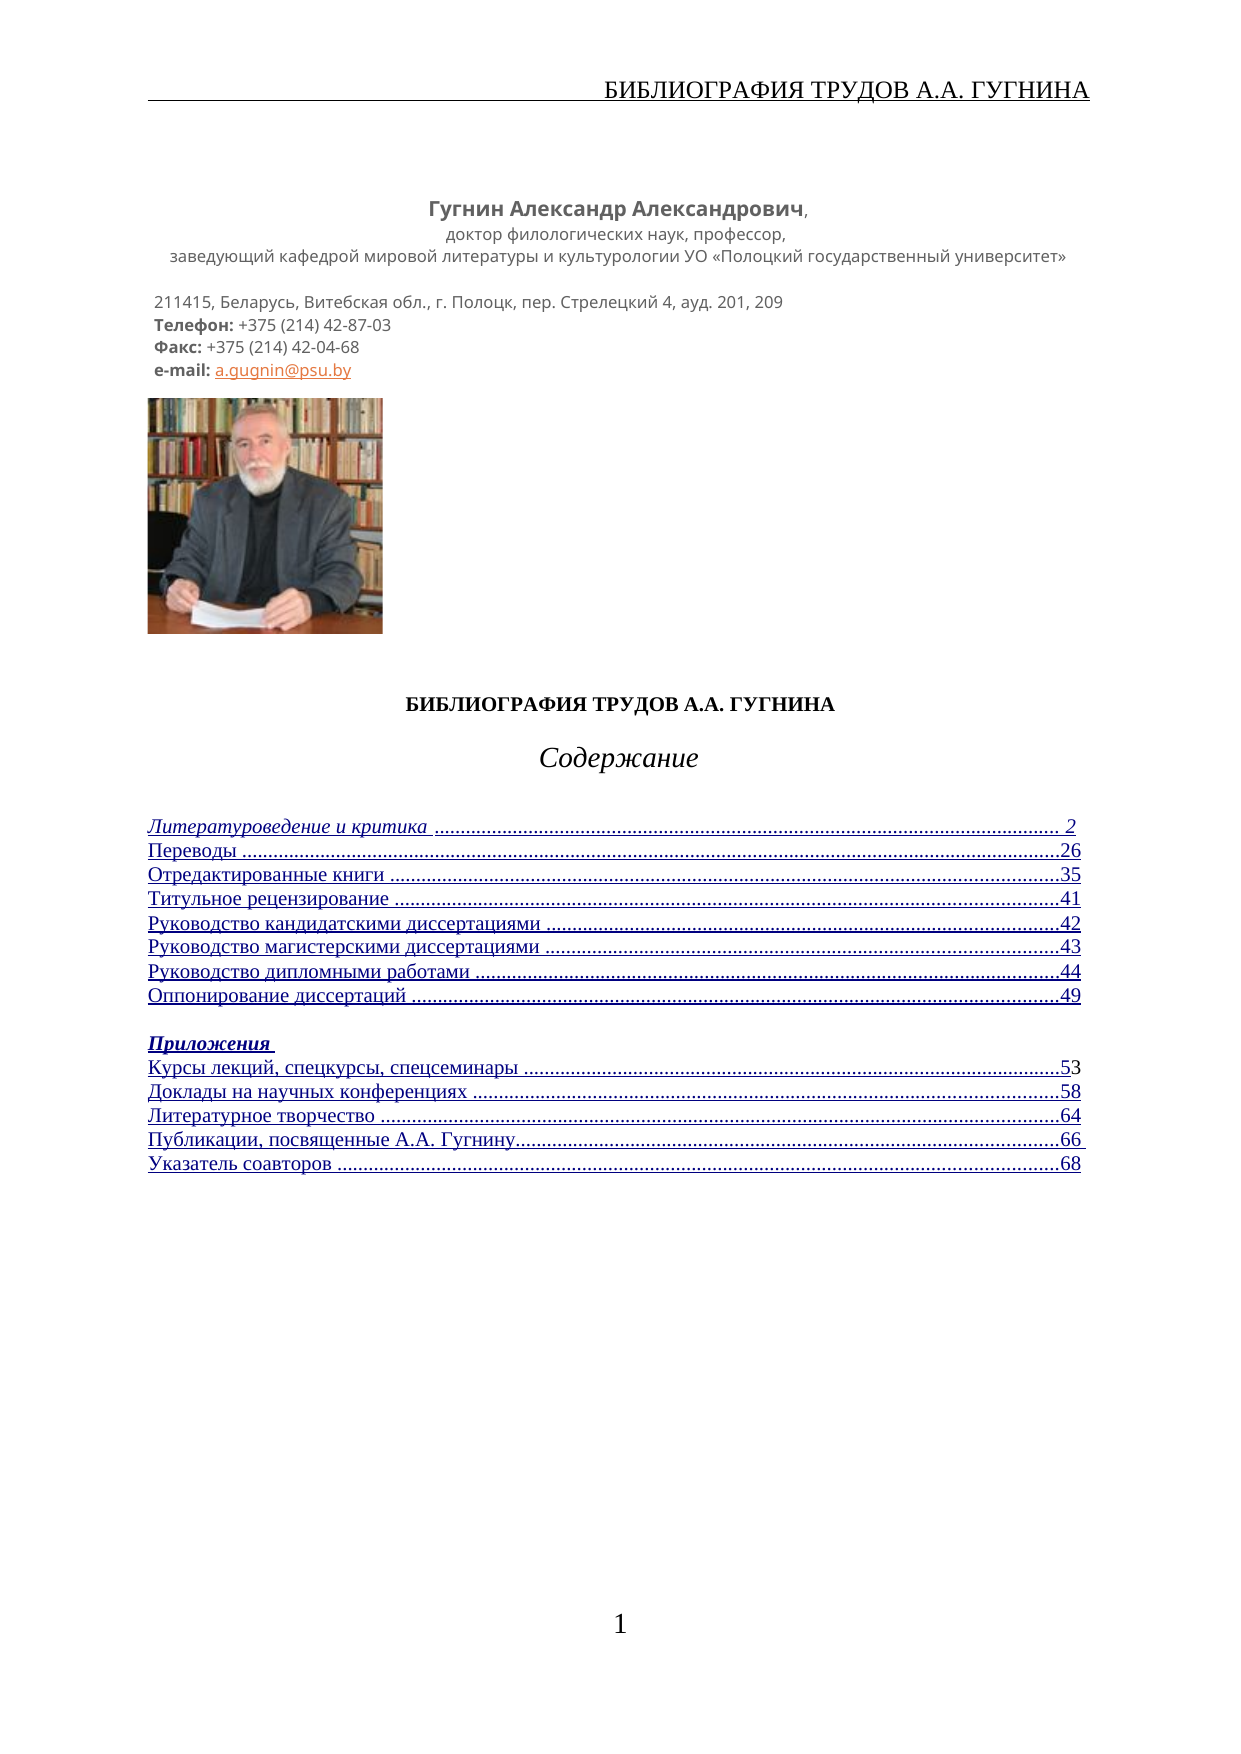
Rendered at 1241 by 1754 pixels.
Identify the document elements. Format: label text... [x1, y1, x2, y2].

text Руководство магистерскими диссертациями 43 [148, 934, 1092, 958]
text Литературоведение и критика 2 [148, 814, 1092, 838]
text Оппонирование диссертаций 49 [148, 983, 1092, 1007]
text БИБЛИОГРАФИЯ ТРУДОВ А.А. Гугнина [148, 692, 1092, 716]
table_header Гугнин Александр Александрович, доктор филологических наук, профессор, заведующий кафедрой мировой литературы и культурологии УО «Полоцкий государственный университет» [148, 177, 1089, 284]
subtitle Содержание [148, 740, 1092, 773]
text Публикации, посвященные А.А. Гугнину 66 [148, 1127, 1092, 1151]
text Указатель соавторов 68 [148, 1151, 1092, 1175]
text Литературное творчество 64 [148, 1103, 1092, 1127]
text Руководство кандидатскими диссертациями 42 [148, 910, 1092, 934]
text Доклады на научных конференциях 58 [148, 1079, 1092, 1103]
text Переводы 26 [148, 838, 1092, 862]
text Курсы лекций, спецкурсы, спецсеминары 53 [148, 1055, 1092, 1079]
text Руководство дипломными работами 44 [148, 958, 1092, 983]
table_cell 211415, Беларусь, Витебская обл., г. Полоцк, пер. Стрелецкий 4, ауд. 201, 209 Телефон: +375 (214) 42-87-03 Факс: +375 (214) 42-04-68 e-mail: a.gugnin@psu.by [148, 284, 1092, 388]
text Приложения [148, 1031, 1092, 1055]
text Отредактированные книги 35 [148, 862, 1092, 886]
text Титульное рецензирование 41 [148, 886, 1092, 910]
